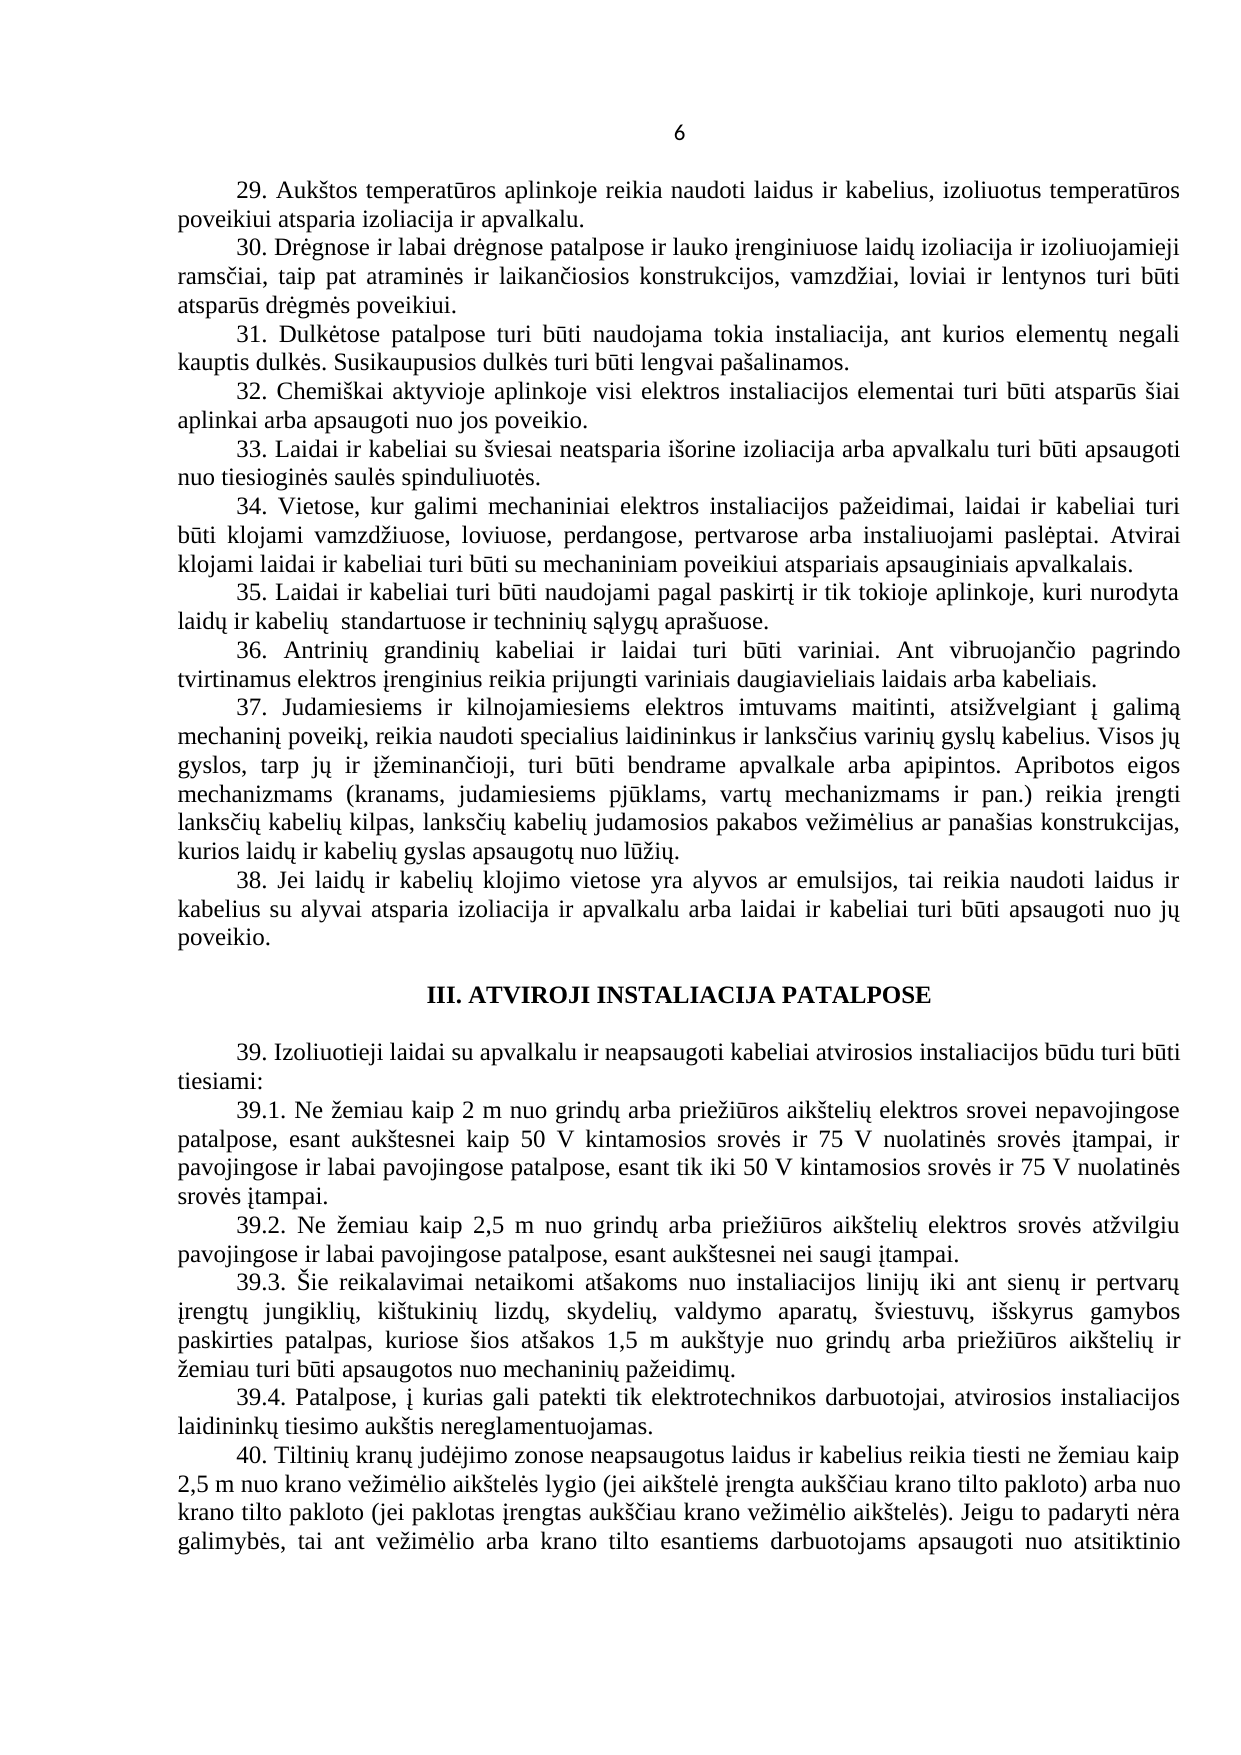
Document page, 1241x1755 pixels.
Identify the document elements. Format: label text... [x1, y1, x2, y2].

text 34. Vietose, kur galimi mechaniniai elektros instaliacijos pažeidimai, laidai ir kabeliai turi būti klojami vamzdžiuose, loviuose, perdangose, pertvarose arba instaliuojami paslėptai. Atvirai klojami laidai ir kabeliai turi būti su mechaniniam poveikiui atspariais apsauginiais apvalkalais. [177, 491, 1181, 577]
text 39.4. Patalpose, į kurias gali patekti tik elektrotechnikos darbuotojai, atvirosios instaliacijos laidininkų tiesimo aukštis nereglamentuojamas. [177, 1382, 1181, 1440]
text 39.2. Ne žemiau kaip 2,5 m nuo grindų arba priežiūros aikštelių elektros srovės atžvilgiu pavojingose ir labai pavojingose patalpose, esant aukštesnei nei saugi įtampai. [177, 1210, 1181, 1267]
text 30. Drėgnose ir labai drėgnose patalpose ir lauko įrenginiuose laidų izoliacija ir izoliuojamieji ramsčiai, taip pat atraminės ir laikančiosios konstrukcijos, vamzdžiai, loviai ir lentynos turi būti atsparūs drėgmės poveikiui. [177, 232, 1181, 319]
text III. ATVIROJI INSTALIACIJA PATALPOSE [177, 980, 1181, 1009]
text 39.1. Ne žemiau kaip 2 m nuo grindų arba priežiūros aikštelių elektros srovei nepavojingose patalpose, esant aukštesnei kaip 50 V kintamosios srovės ir 75 V nuolatinės srovės įtampai, ir pavojingose ir labai pavojingose patalpose, esant tik iki 50 V kintamosios srovės ir 75 V nuolatinės srovės įtampai. [177, 1095, 1181, 1210]
text 37. Judamiesiems ir kilnojamiesiems elektros imtuvams maitinti, atsižvelgiant į galimą mechaninį poveikį, reikia naudoti specialius laidininkus ir lanksčius varinių gyslų kabelius. Visos jų gyslos, tarp jų ir įžeminančioji, turi būti bendrame apvalkale arba apipintos. Apribotos eigos mechanizmams (kranams, judamiesiems pjūklams, vartų mechanizmams ir pan.) reikia įrengti lanksčių kabelių kilpas, lanksčių kabelių judamosios pakabos vežimėlius ar panašias konstrukcijas, kurios laidų ir kabelių gyslas apsaugotų nuo lūžių. [177, 692, 1181, 865]
text 40. Tiltinių kranų judėjimo zonose neapsaugotus laidus ir kabelius reikia tiesti ne žemiau kaip 2,5 m nuo krano vežimėlio aikštelės lygio (jei aikštelė įrengta aukščiau krano tilto pakloto) arba nuo krano tilto pakloto (jei paklotas įrengtas aukščiau krano vežimėlio aikštelės). Jeigu to padaryti nėra galimybės, tai ant vežimėlio arba krano tilto esantiems darbuotojams apsaugoti nuo atsitiktinio [177, 1440, 1181, 1555]
text 29. Aukštos temperatūros aplinkoje reikia naudoti laidus ir kabelius, izoliuotus temperatūros poveikiui atsparia izoliacija ir apvalkalu. [177, 175, 1181, 232]
text 39.3. Šie reikalavimai netaikomi atšakoms nuo instaliacijos linijų iki ant sienų ir pertvarų įrengtų jungiklių, kištukinių lizdų, skydelių, valdymo aparatų, šviestuvų, išskyrus gamybos paskirties patalpas, kuriose šios atšakos 1,5 m aukštyje nuo grindų arba priežiūros aikštelių ir žemiau turi būti apsaugotos nuo mechaninių pažeidimų. [177, 1267, 1181, 1382]
text 33. Laidai ir kabeliai su šviesai neatsparia išorine izoliacija arba apvalkalu turi būti apsaugoti nuo tiesioginės saulės spinduliuotės. [177, 434, 1181, 491]
text 38. Jei laidų ir kabelių klojimo vietose yra alyvos ar emulsijos, tai reikia naudoti laidus ir kabelius su alyvai atsparia izoliacija ir apvalkalu arba laidai ir kabeliai turi būti apsaugoti nuo jų poveikio. [177, 865, 1181, 951]
text 36. Antrinių grandinių kabeliai ir laidai turi būti variniai. Ant vibruojančio pagrindo tvirtinamus elektros įrenginius reikia prijungti variniais daugiavieliais laidais arba kabeliais. [177, 635, 1181, 692]
text 35. Laidai ir kabeliai turi būti naudojami pagal paskirtį ir tik tokioje aplinkoje, kuri nurodyta laidų ir kabelių standartuose ir techninių sąlygų aprašuose. [177, 577, 1181, 635]
text 31. Dulkėtose patalpose turi būti naudojama tokia instaliacija, ant kurios elementų negali kauptis dulkės. Susikaupusios dulkės turi būti lengvai pašalinamos. [177, 319, 1181, 376]
text 39. Izoliuotieji laidai su apvalkalu ir neapsaugoti kabeliai atvirosios instaliacijos būdu turi būti tiesiami: [177, 1037, 1181, 1095]
text 32. Chemiškai aktyvioje aplinkoje visi elektros instaliacijos elementai turi būti atsparūs šiai aplinkai arba apsaugoti nuo jos poveikio. [177, 376, 1181, 434]
